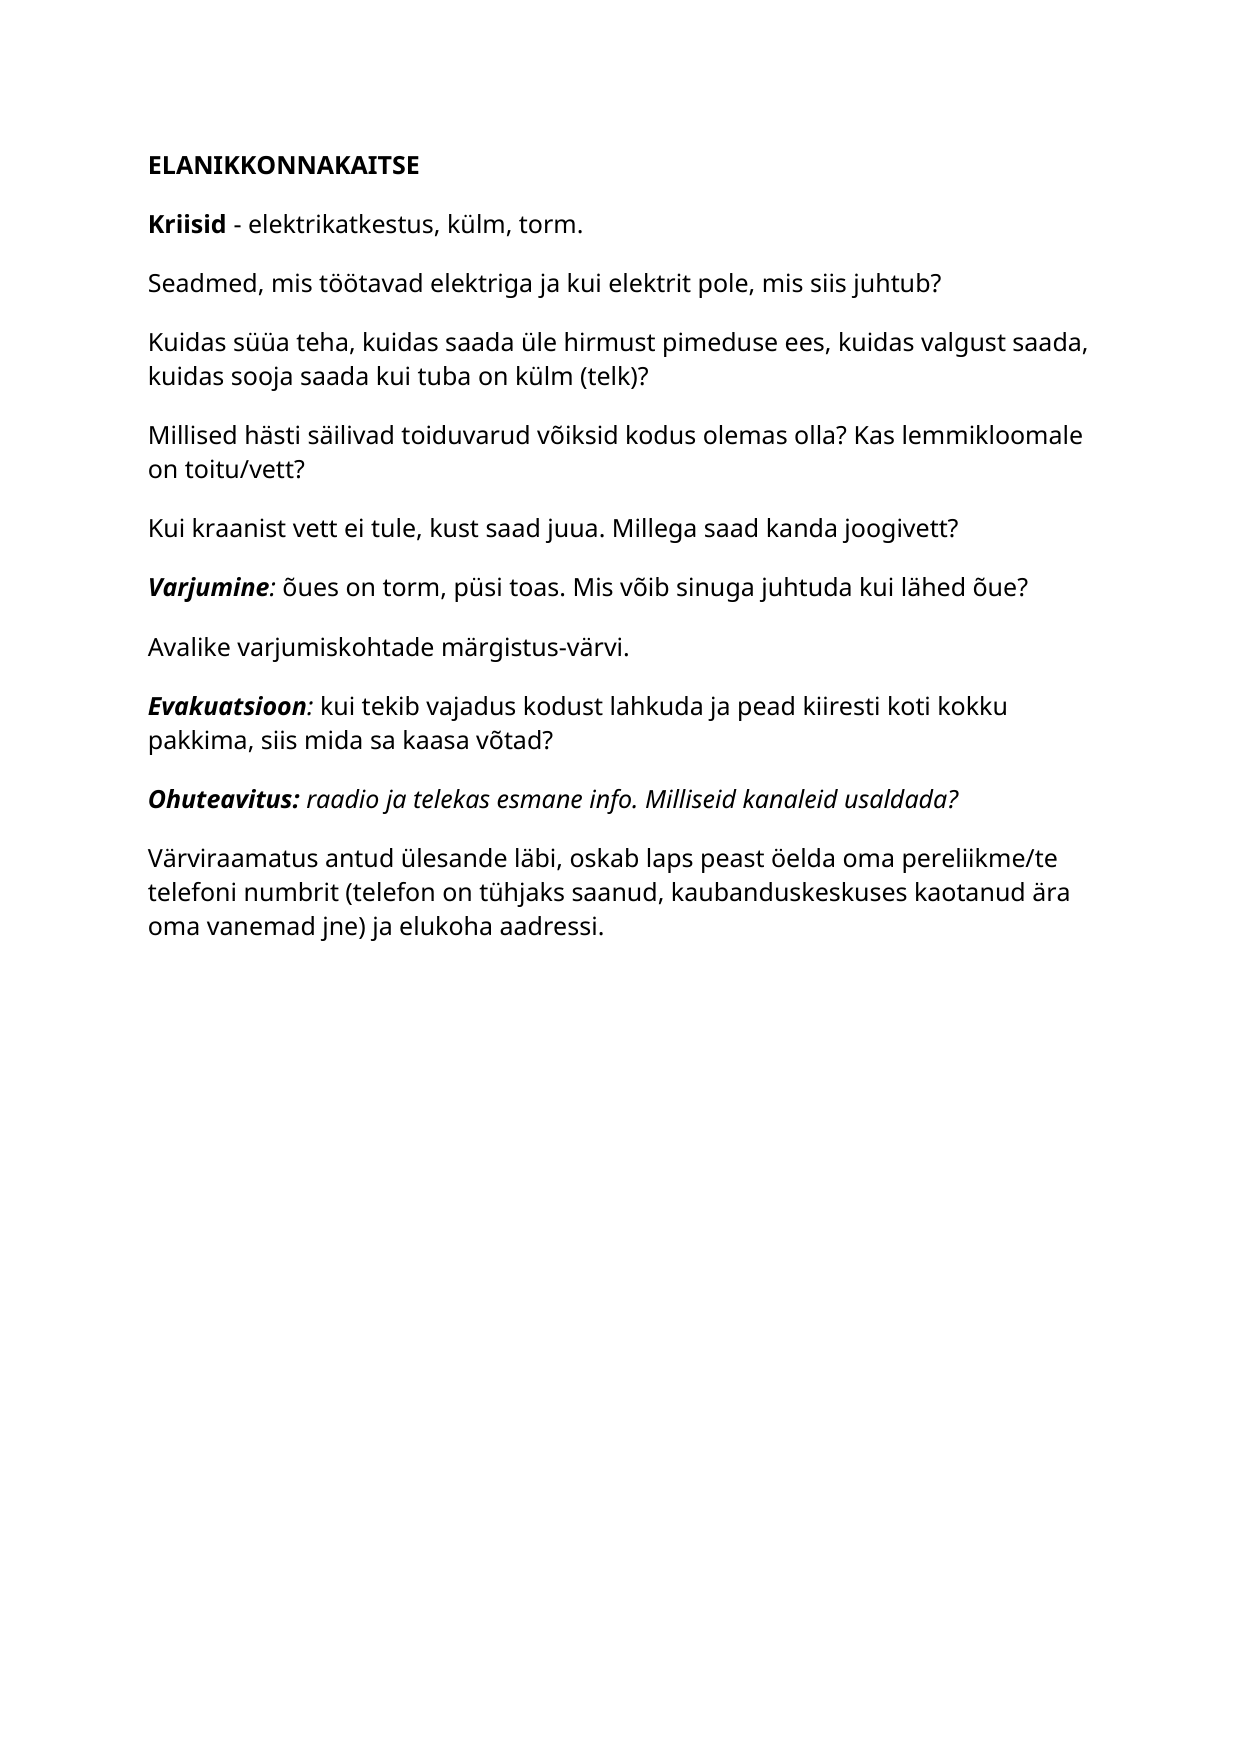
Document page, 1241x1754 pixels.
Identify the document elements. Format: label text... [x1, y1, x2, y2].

text Kui kraanist vett ei tule, kust saad juua. Millega saad kanda joogivett? [148, 511, 1093, 545]
text Kuidas süüa teha, kuidas saada üle hirmust pimeduse ees, kuidas valgust saada, kuidas sooja saada kui tuba on külm (telk)? [148, 325, 1093, 393]
text Avalike varjumiskohtade märgistus-värvi. [148, 629, 1093, 663]
text ELANIKKONNAKAITSE [148, 148, 1093, 182]
text Evakuatsioon: kui tekib vajadus kodust lahkuda ja pead kiiresti koti kokku pakkima, siis mida sa kaasa võtad? [148, 688, 1093, 756]
text Varjumine: õues on torm, püsi toas. Mis võib sinuga juhtuda kui lähed õue? [148, 570, 1093, 604]
text Seadmed, mis töötavad elektriga ja kui elektrit pole, mis siis juhtub? [148, 266, 1093, 300]
text Millised hästi säilivad toiduvarud võiksid kodus olemas olla? Kas lemmikloomale on toitu/vett? [148, 418, 1093, 486]
text Kriisid - elektrikatkestus, külm, torm. [148, 207, 1093, 241]
text Värviraamatus antud ülesande läbi, oskab laps peast öelda oma pereliikme/te telefoni numbrit (telefon on tühjaks saanud, kaubanduskeskuses kaotanud ära oma vanemad jne) ja elukoha aadressi. [148, 840, 1093, 943]
text Ohuteavitus: raadio ja telekas esmane info. Milliseid kanaleid usaldada? [148, 781, 1093, 815]
